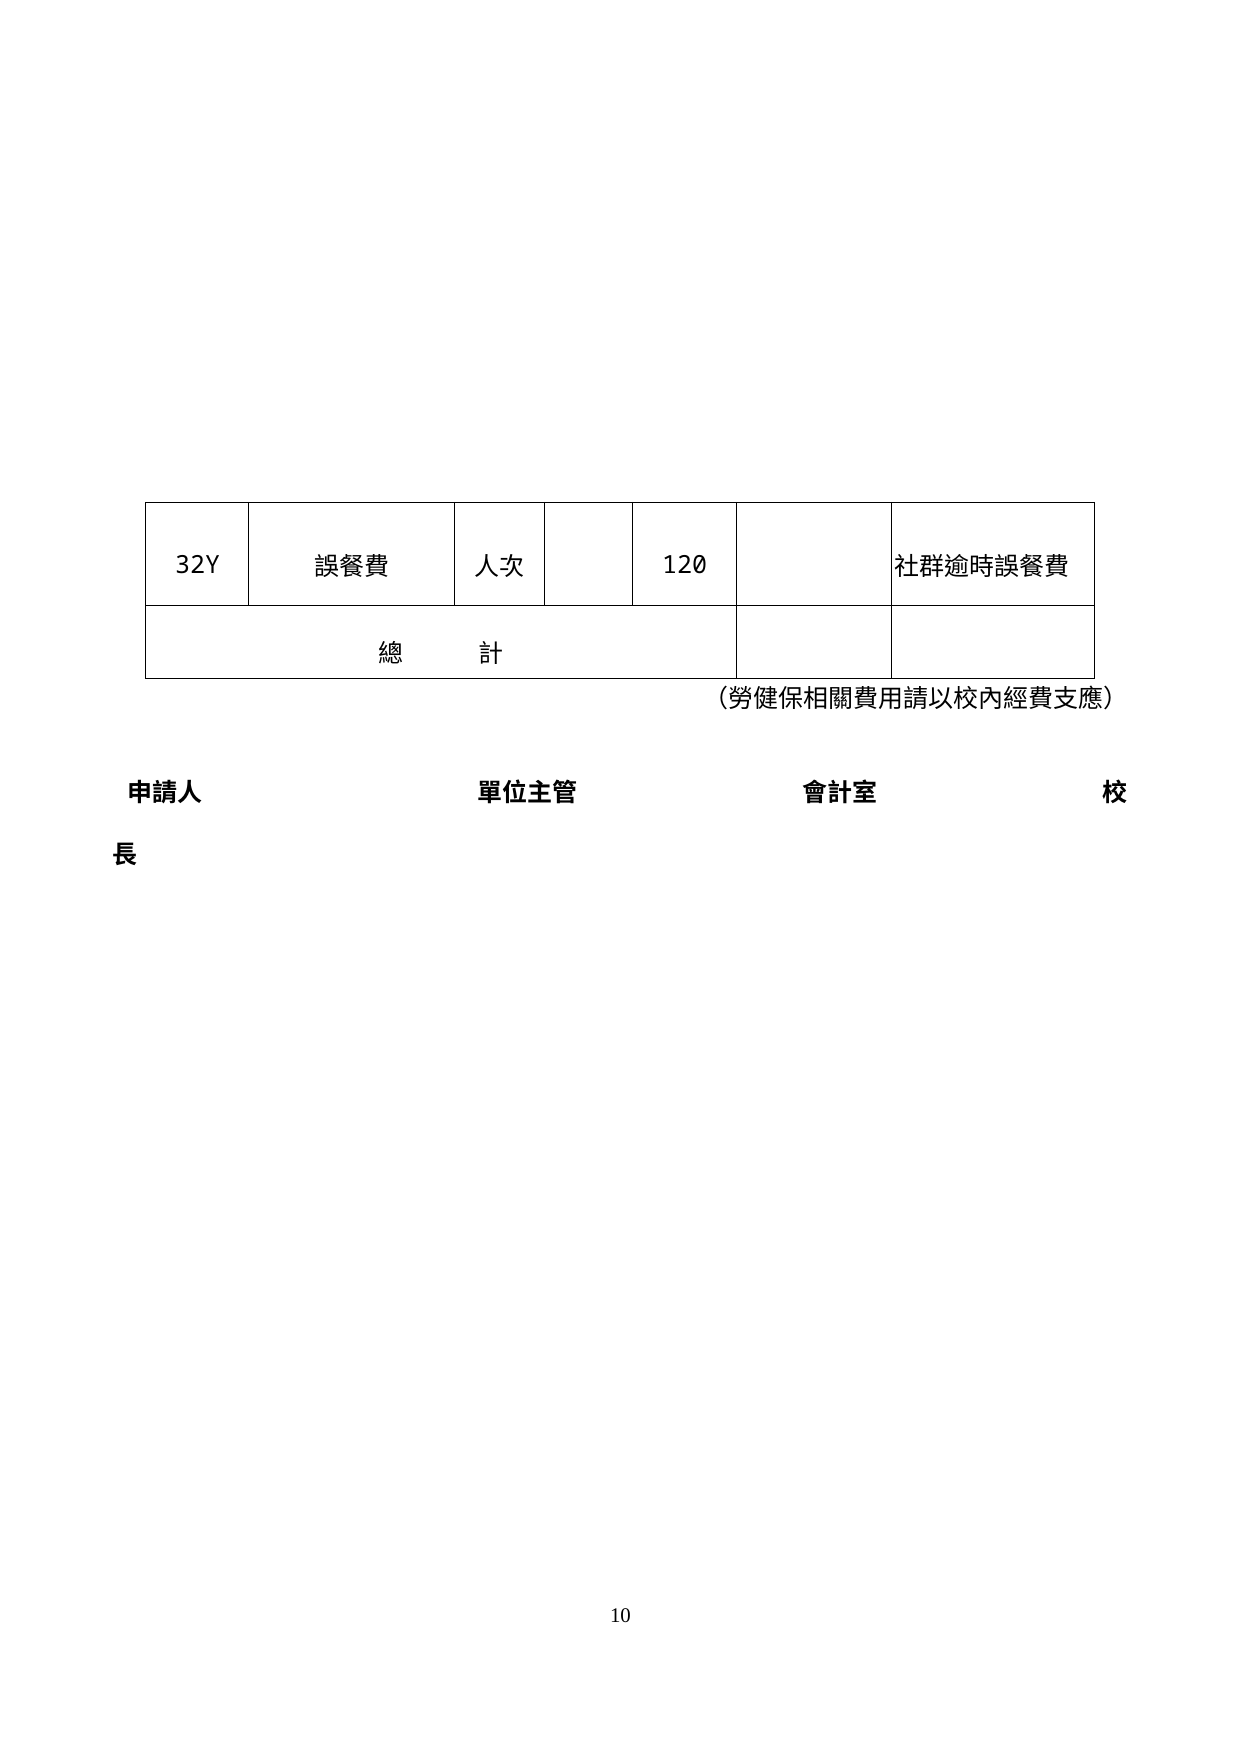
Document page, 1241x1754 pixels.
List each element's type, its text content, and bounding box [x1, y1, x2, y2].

table_cell [737, 606, 891, 677]
table_cell 人次 [455, 503, 544, 605]
table_cell 120 [633, 503, 736, 605]
table_cell 32Y [146, 503, 248, 605]
text （勞健保相關費用請以校內經費支應） [112, 678, 1128, 715]
table_cell [737, 503, 891, 605]
table_cell 總 計 [146, 606, 736, 677]
text 申請人 單位主管 會計室 校長 [112, 749, 1128, 874]
table_cell 社群逾時誤餐費 [892, 503, 1094, 605]
table_cell [892, 606, 1094, 677]
table_cell 誤餐費 [249, 503, 454, 605]
table_cell [545, 503, 632, 605]
